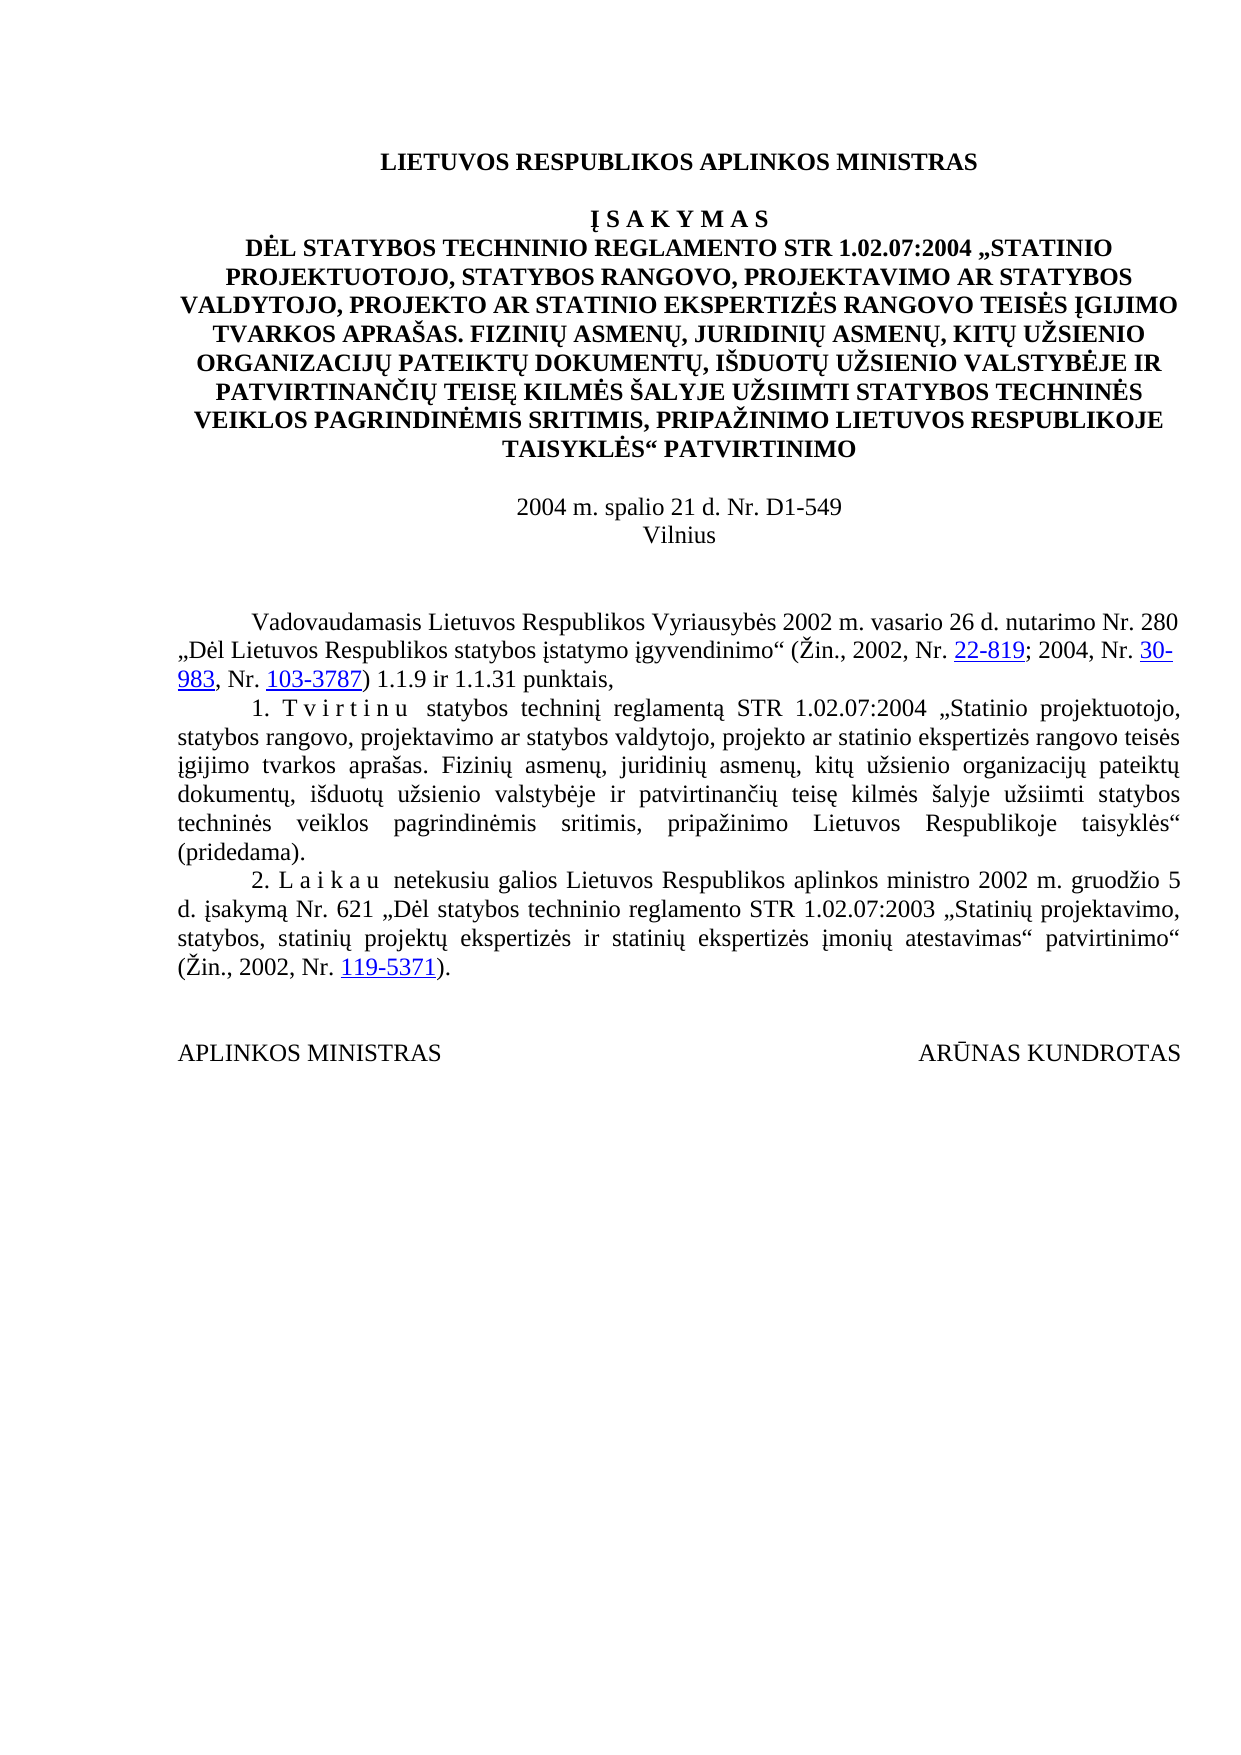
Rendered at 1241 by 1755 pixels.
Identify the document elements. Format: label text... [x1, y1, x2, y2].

text Vadovaudamasis Lietuvos Respublikos Vyriausybės 2002 m. vasario 26 d. nutarimo Nr. 280 „Dėl Lietuvos Respublikos statybos įstatymo įgyvendinimo“ (Žin., 2002, Nr. 22-819; 2004, Nr. 30-983, Nr. 103-3787) 1.1.9 ir 1.1.31 punktais, [177, 607, 1181, 693]
text 1. Tvirtinu statybos techninį reglamentą STR 1.02.07:2004 „Statinio projektuotojo, statybos rangovo, projektavimo ar statybos valdytojo, projekto ar statinio ekspertizės rangovo teisės įgijimo tvarkos aprašas. Fizinių asmenų, juridinių asmenų, kitų užsienio organizacijų pateiktų dokumentų, išduotų užsienio valstybėje ir patvirtinančių teisę kilmės šalyje užsiimti statybos techninės veiklos pagrindinėmis sritimis, pripažinimo Lietuvos Respublikoje taisyklės“ (pridedama). [177, 693, 1181, 866]
text LIETUVOS RESPUBLIKOS APLINKOS MINISTRAS [177, 147, 1181, 176]
text Į S A K Y M A S [177, 204, 1181, 233]
text 2004 m. spalio 21 d. Nr. D1-549 [177, 492, 1181, 521]
text Vilnius [177, 521, 1181, 549]
text 2. Laikau netekusiu galios Lietuvos Respublikos aplinkos ministro 2002 m. gruodžio 5 d. įsakymą Nr. 621 „Dėl statybos techninio reglamento STR 1.02.07:2003 „Statinių projektavimo, statybos, statinių projektų ekspertizės ir statinių ekspertizės įmonių atestavimas“ patvirtinimo“ (Žin., 2002, Nr. 119-5371). [177, 866, 1181, 981]
text DĖL STATYBOS TECHNINIO REGLAMENTO STR 1.02.07:2004 „STATINIO PROJEKTUOTOJO, STATYBOS RANGOVO, PROJEKTAVIMO AR STATYBOS VALDYTOJO, PROJEKTO AR STATINIO EKSPERTIZĖS RANGOVO TEISĖS ĮGIJIMO TVARKOS APRAŠAS. FIZINIŲ ASMENŲ, JURIDINIŲ ASMENŲ, KITŲ UŽSIENIO ORGANIZACIJŲ PATEIKTŲ DOKUMENTŲ, IŠDUOTŲ UŽSIENIO VALSTYBĖJE IR PATVIRTINANČIŲ TEISĘ KILMĖS ŠALYJE UŽSIIMTI STATYBOS TECHNINĖS VEIKLOS PAGRINDINĖMIS SRITIMIS, PRIPAŽINIMO LIETUVOS RESPUBLIKOJE TAISYKLĖS“ PATVIRTINIMO [177, 233, 1181, 463]
text APLINKOS MINISTRAS ARŪNAS KUNDROTAS [177, 1038, 1181, 1067]
